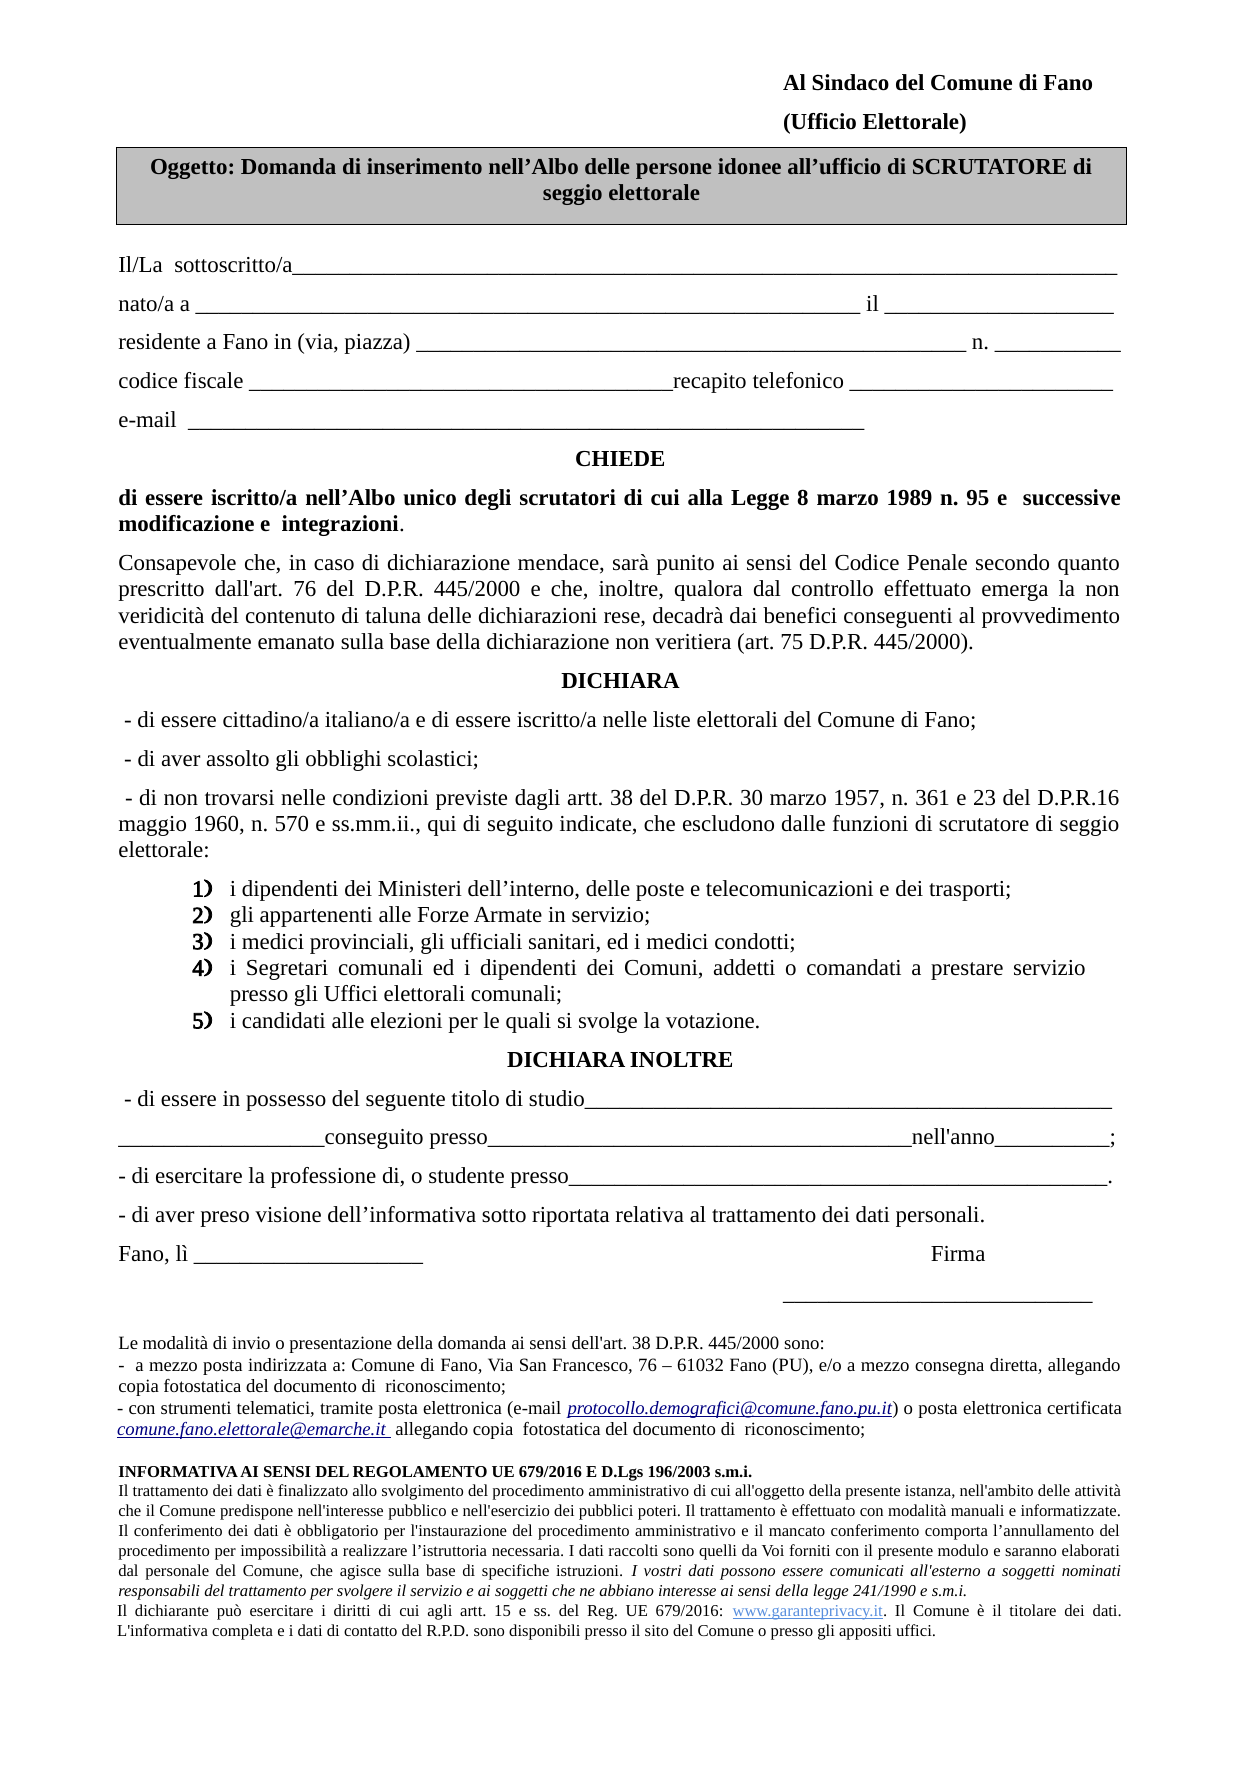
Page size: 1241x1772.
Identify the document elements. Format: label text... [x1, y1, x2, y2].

text - di aver preso visione dell’informativa sotto riportata relativa al trattamento dei dati personali. [118, 1201, 1122, 1227]
text CHIEDE [118, 445, 1122, 471]
text Consapevole che, in caso di dichiarazione mendace, sarà punito ai sensi del Codice Penale secondo quanto prescritto dall'art. 76 del D.P.R. 445/2000 e che, inoltre, qualora dal controllo effettuato emerga la non veridicità del contenuto di taluna delle dichiarazioni rese, decadrà dai benefici conseguenti al provvedimento eventualmente emanato sulla base della dichiarazione non veritiera (art. 75 D.P.R. 445/2000). [118, 549, 1122, 654]
text Fano, lì ____________________ Firma [118, 1240, 1122, 1266]
text di essere iscritto/a nell’Albo unico degli scrutatori di cui alla Legge 8 marzo 1989 n. 95 e successive modificazione e integrazioni. [118, 484, 1122, 537]
table_header Oggetto: Domanda di inserimento nell’Albo delle persone idonee all’ufficio di SCRUTATORE di seggio elettorale [117, 148, 1126, 224]
list i candidati alle elezioni per le quali si svolge la votazione. [192, 1007, 1087, 1033]
text codice fiscale _____________________________________recapito telefonico _______________________ [118, 367, 1122, 394]
text Il dichiarante può esercitare i diritti di cui agli artt. 15 e ss. del Reg. UE 679/2016: www.garanteprivacy.it. Il Comune è il titolare dei dati. L'informativa completa e i dati di contatto del R.P.D. sono disponibili presso il sito del Comune o presso gli appositi uffici. [117, 1601, 1122, 1639]
text DICHIARA [118, 667, 1122, 693]
text Al Sindaco del Comune di Fano [118, 69, 1122, 95]
text - di essere cittadino/a italiano/a e di essere iscritto/a nelle liste elettorali del Comune di Fano; [118, 706, 1122, 732]
text (Ufficio Elettorale) [118, 108, 1122, 134]
text - di aver assolto gli obblighi scolastici; [118, 745, 1122, 771]
text - di non trovarsi nelle condizioni previste dagli artt. 38 del D.P.R. 30 marzo 1957, n. 361 e 23 del D.P.R.16 maggio 1960, n. 570 e ss.mm.ii., qui di seguito indicate, che escludono dalle funzioni di scrutatore di seggio elettorale: [118, 783, 1122, 863]
text - di esercitare la professione di, o studente presso_______________________________________________. [118, 1162, 1122, 1189]
text Il/La sottoscritto/a________________________________________________________________________ [118, 251, 1122, 277]
text e-mail ___________________________________________________________ [118, 406, 1122, 432]
text ___________________________ [118, 1279, 1122, 1305]
text DICHIARA INOLTRE [118, 1046, 1122, 1072]
text - a mezzo posta indirizzata a: Comune di Fano, Via San Francesco, 76 – 61032 Fano (PU), e/o a mezzo consegna diretta, allegando copia fotostatica del documento di riconoscimento; [118, 1354, 1122, 1397]
text residente a Fano in (via, piazza) ________________________________________________ n. ___________ [118, 328, 1122, 355]
text - di essere in possesso del seguente titolo di studio______________________________________________ [118, 1084, 1122, 1111]
list i medici provinciali, gli ufficiali sanitari, ed i medici condotti; [192, 928, 1087, 954]
list i dipendenti dei Ministeri dell’interno, delle poste e telecomunicazioni e dei trasporti; [192, 875, 1087, 901]
text Il trattamento dei dati è finalizzato allo svolgimento del procedimento amministrativo di cui all'oggetto della presente istanza, nell'ambito delle attività che il Comune predispone nell'interesse pubblico e nell'esercizio dei pubblici poteri. Il trattamento è effettuato con modalità manuali e informatizzate. Il conferimento dei dati è obbligatorio per l'instaurazione del procedimento amministrativo e il mancato conferimento comporta l’annullamento del procedimento per impossibilità a realizzare l’istruttoria necessaria. I dati raccolti sono quelli da Voi forniti con il presente modulo e saranno elaborati dal personale del Comune, che agisce sulla base di specifiche istruzioni. I vostri dati possono essere comunicati all'esterno a soggetti nominati responsabili del trattamento per svolgere il servizio e ai soggetti che ne abbiano interesse ai sensi della legge 241/1990 e s.m.i. [118, 1481, 1122, 1600]
text __________________conseguito presso_____________________________________nell'anno__________; [118, 1123, 1122, 1150]
list gli appartenenti alle Forze Armate in servizio; [192, 901, 1087, 928]
text Le modalità di invio o presentazione della domanda ai sensi dell'art. 38 D.P.R. 445/2000 sono: [118, 1332, 1122, 1354]
text INFORMATIVA AI SENSI DEL REGOLAMENTO UE 679/2016 E D.Lgs 196/2003 s.m.i. [118, 1461, 1122, 1481]
list i Segretari comunali ed i dipendenti dei Comuni, addetti o comandati a prestare servizio presso gli Uffici elettorali comunali; [192, 954, 1087, 1007]
text nato/a a __________________________________________________________ il ____________________ [118, 289, 1122, 316]
text - con strumenti telematici, tramite posta elettronica (e-mail protocollo.demografici@comune.fano.pu.it) o posta elettronica certificata comune.fano.elettorale@emarche.it allegando copia fotostatica del documento di riconoscimento; [117, 1397, 1122, 1440]
